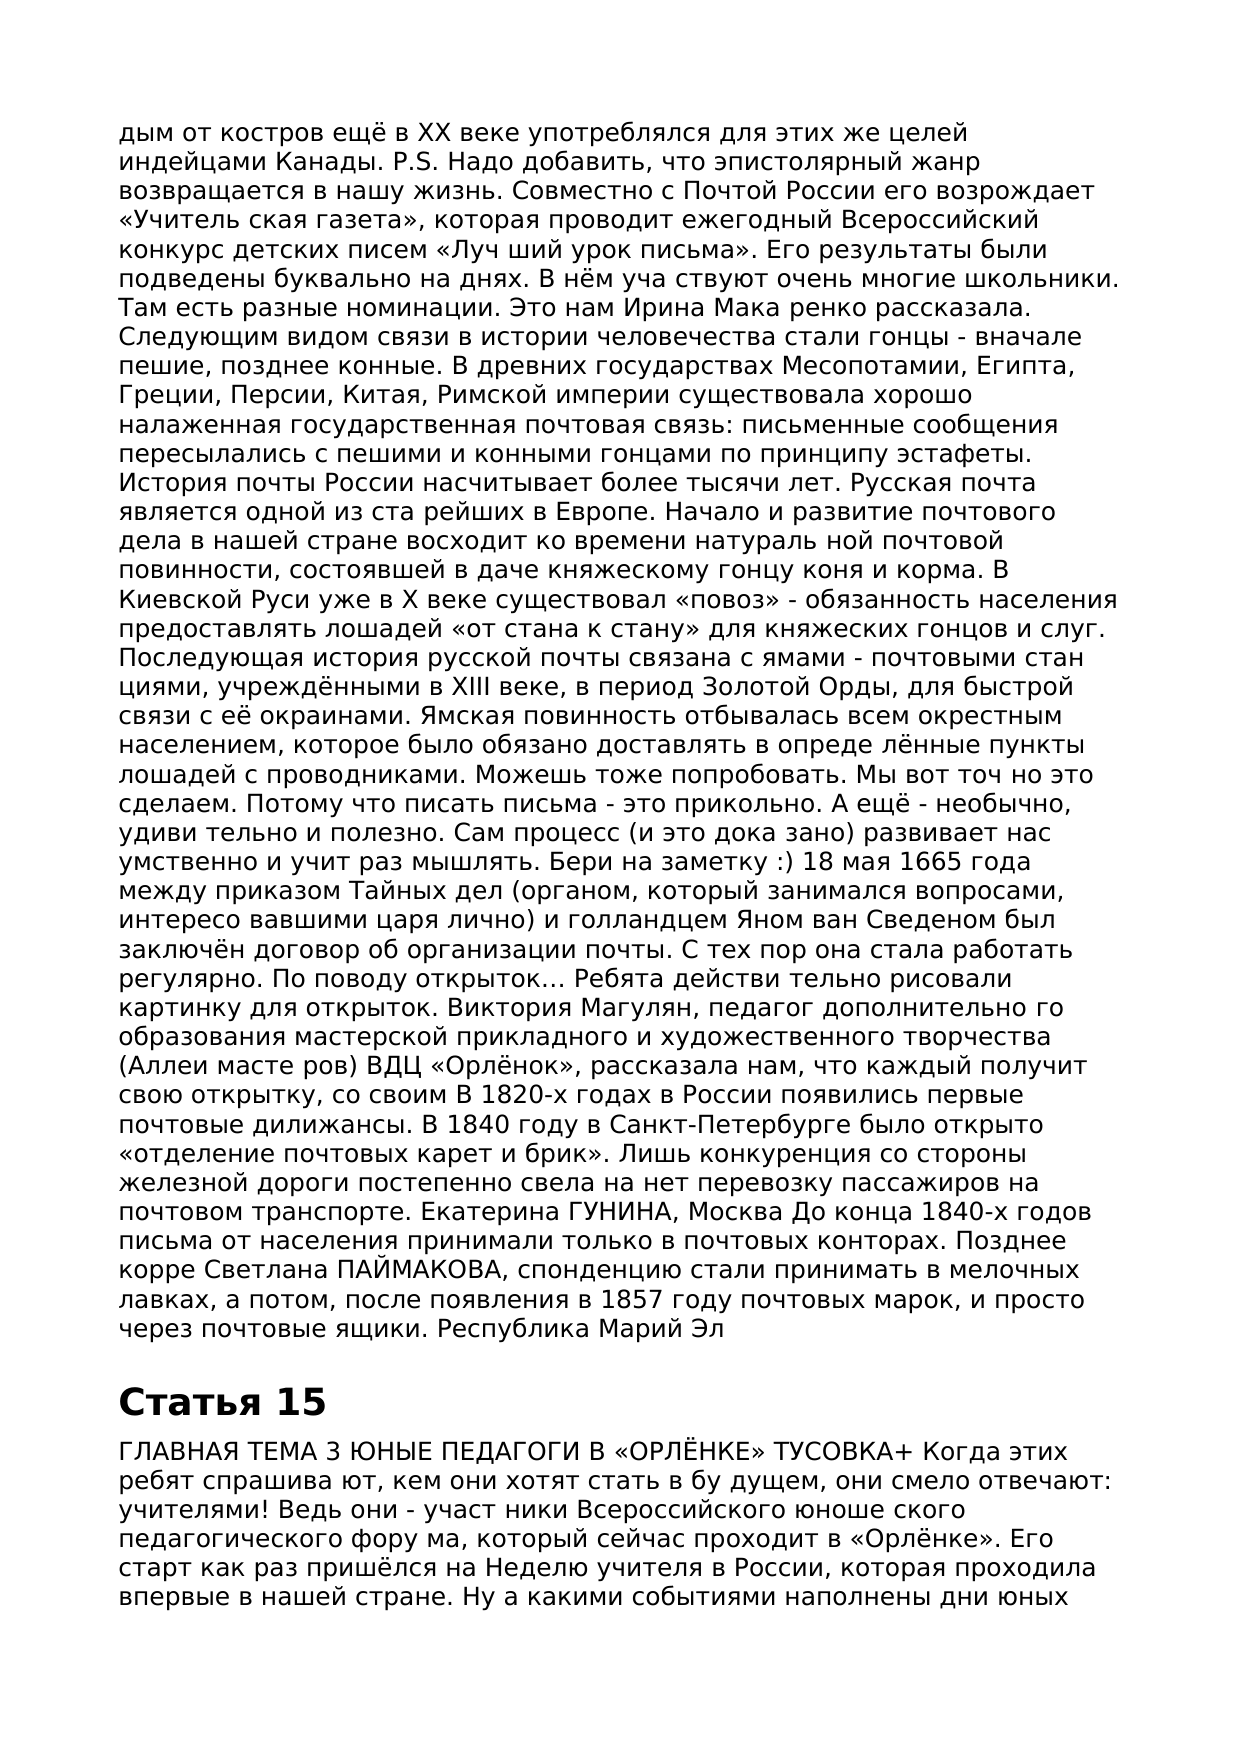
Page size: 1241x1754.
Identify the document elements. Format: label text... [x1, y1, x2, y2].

text дым от костров ещё в XX веке употреблялся для этих же целей индейцами Канады. P.S. Надо добавить, что эпистолярный жанр возвращается в нашу жизнь. Совместно с Почтой России его возрождает «Учитель­ ская газета», которая проводит ежегодный Всероссийский конкурс детских писем «Луч­ ший урок письма». Его результаты были подведены буквально на днях. В нём уча­ ствуют очень многие школьники. Там есть разные номинации. Это нам Ирина Мака­ ренко рассказала. Следующим видом связи в истории человечества стали гонцы - вначале пешие, позднее конные. В древних государствах Месопотамии, Египта, Греции, Персии, Китая, Римской империи существовала хорошо налаженная государственная почтовая связь: письменные сообщения пересылались с пешими и конными гонцами по принципу эстафеты. История почты России насчитывает более тысячи лет. Русская почта является одной из ста­ рейших в Европе. Начало и развитие почтового дела в нашей стране восходит ко времени натураль­ ной почтовой повинности, состоявшей в даче княжескому гонцу коня и корма. В Киевской Руси уже в X веке существовал «повоз» - обязанность населения предоставлять лошадей «от стана к стану» для княжеских гонцов и слуг. Последующая история русской почты связана с ямами - почтовыми стан­ циями, учреждёнными в XIII веке, в период Золотой Орды, для быстрой связи с её окраинами. Ямская повинность отбывалась всем окрестным населением, которое было обязано доставлять в опреде­ лённые пункты лошадей с проводниками. Можешь тоже попробовать. Мы вот точ­ но это сделаем. Потому что писать письма - это прикольно. А ещё - необычно, удиви­ тельно и полезно. Сам процесс (и это дока­ зано) развивает нас умственно и учит раз­ мышлять. Бери на заметку :) 18 мая 1665 года между приказом Тайных дел (органом, который занимался вопросами, интересо­ вавшими царя лично) и голландцем Яном ван Сведеном был заключён договор об организации почты. С тех пор она стала работать регулярно. По поводу открыток… Ребята действи­ тельно рисовали картинку для открыток. Виктория Магулян, педагог дополнительно­ го образования мастерской прикладного и художественного творчества (Аллеи масте­ ров) ВДЦ «Орлёнок», рассказала нам, что каждый получит свою открытку, со своим В 1820-х годах в России появились первые почтовые дилижансы. В 1840 году в Санкт-Петербурге было открыто «отделение почтовых карет и брик». Лишь конкуренция со стороны железной дороги постепенно свела на нет перевозку пассажиров на почтовом транспорте. Екатерина ГУНИНА, Москва До конца 1840-х годов письма от населения принимали только в почтовых конторах. Позднее корре­ Светлана ПАЙМАКОВА, спонденцию стали принимать в мелочных лавках, а потом, после появления в 1857 году почтовых марок, и просто через почтовые ящики. Республика Марий Эл [118, 118, 1122, 1343]
text ГЛАВНАЯ ТЕМА 3 ЮНЫЕ ПЕДАГОГИ В «ОРЛЁНКЕ» ТУСОВКА+ Когда этих ребят спрашива­ ют, кем они хотят стать в бу­ дущем, они смело отвечают: учителями! Ведь они - участ­ ники Всероссийского юноше­ ского педагогического фору­ ма, который сейчас проходит в «Орлёнке». Его старт как раз пришёлся на Неделю учителя в России, которая проходила впервые в нашей стране. Ну а какими событиями наполнены дни юных [118, 1437, 1122, 1612]
subtitle Статья 15 [118, 1381, 1122, 1424]
